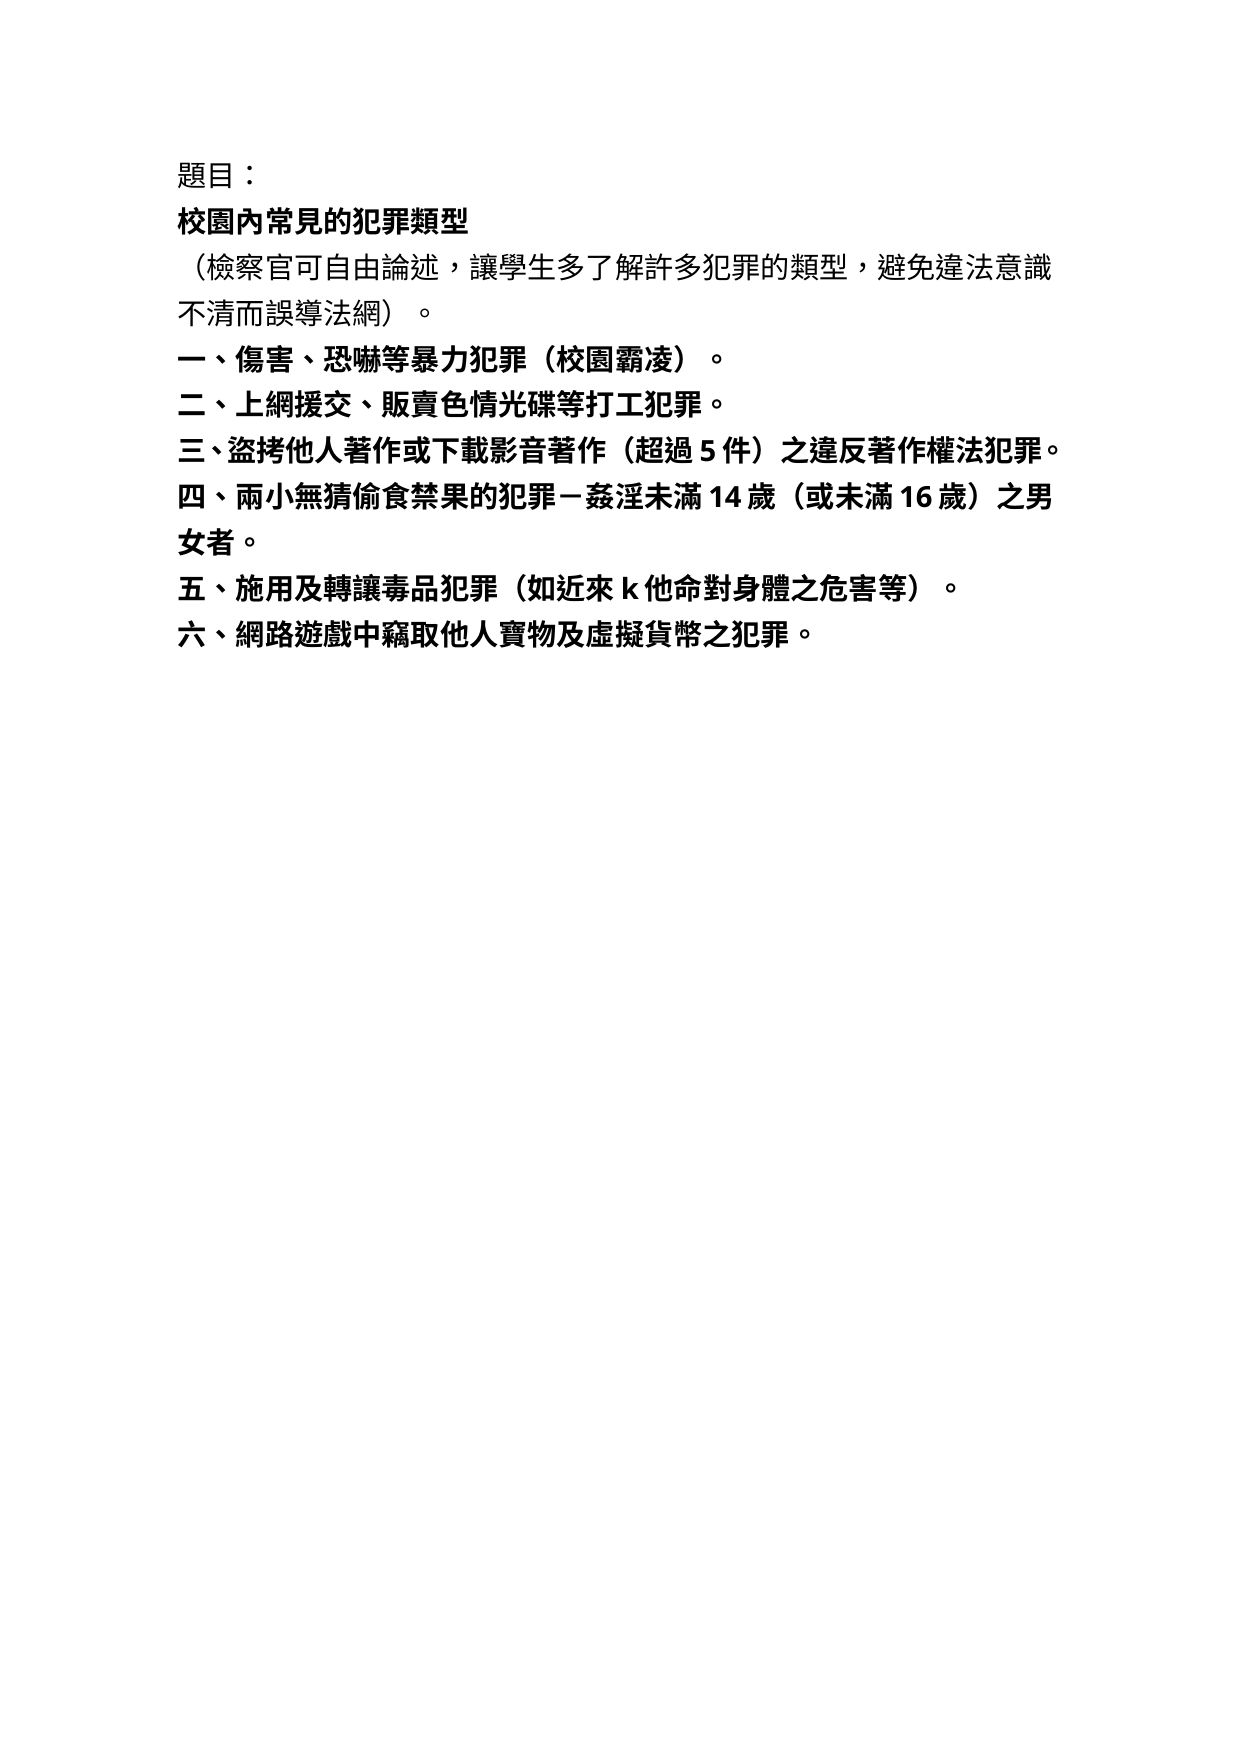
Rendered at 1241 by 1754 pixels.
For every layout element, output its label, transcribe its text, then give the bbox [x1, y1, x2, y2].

text （檢察官可自由論述，讓學生多了解許多犯罪的類型，避免違法意識不清而誤導法網）。 一、傷害、恐嚇等暴力犯罪（校園霸凌）。 二、上網援交、販賣色情光碟等打工犯罪。 三、盜拷他人著作或下載影音著作（超過5件）之違反著作權法犯罪。 四、兩小無猜偷食禁果的犯罪－姦淫未滿14歲（或未滿16歲）之男女者。 五、施用及轉讓毒品犯罪（如近來k他命對身體之危害等）。 六、網路遊戲中竊取他人寶物及虛擬貨幣之犯罪。 [177, 242, 1063, 654]
text 題目： [177, 150, 1063, 196]
text 校園內常見的犯罪類型 [177, 196, 1063, 242]
